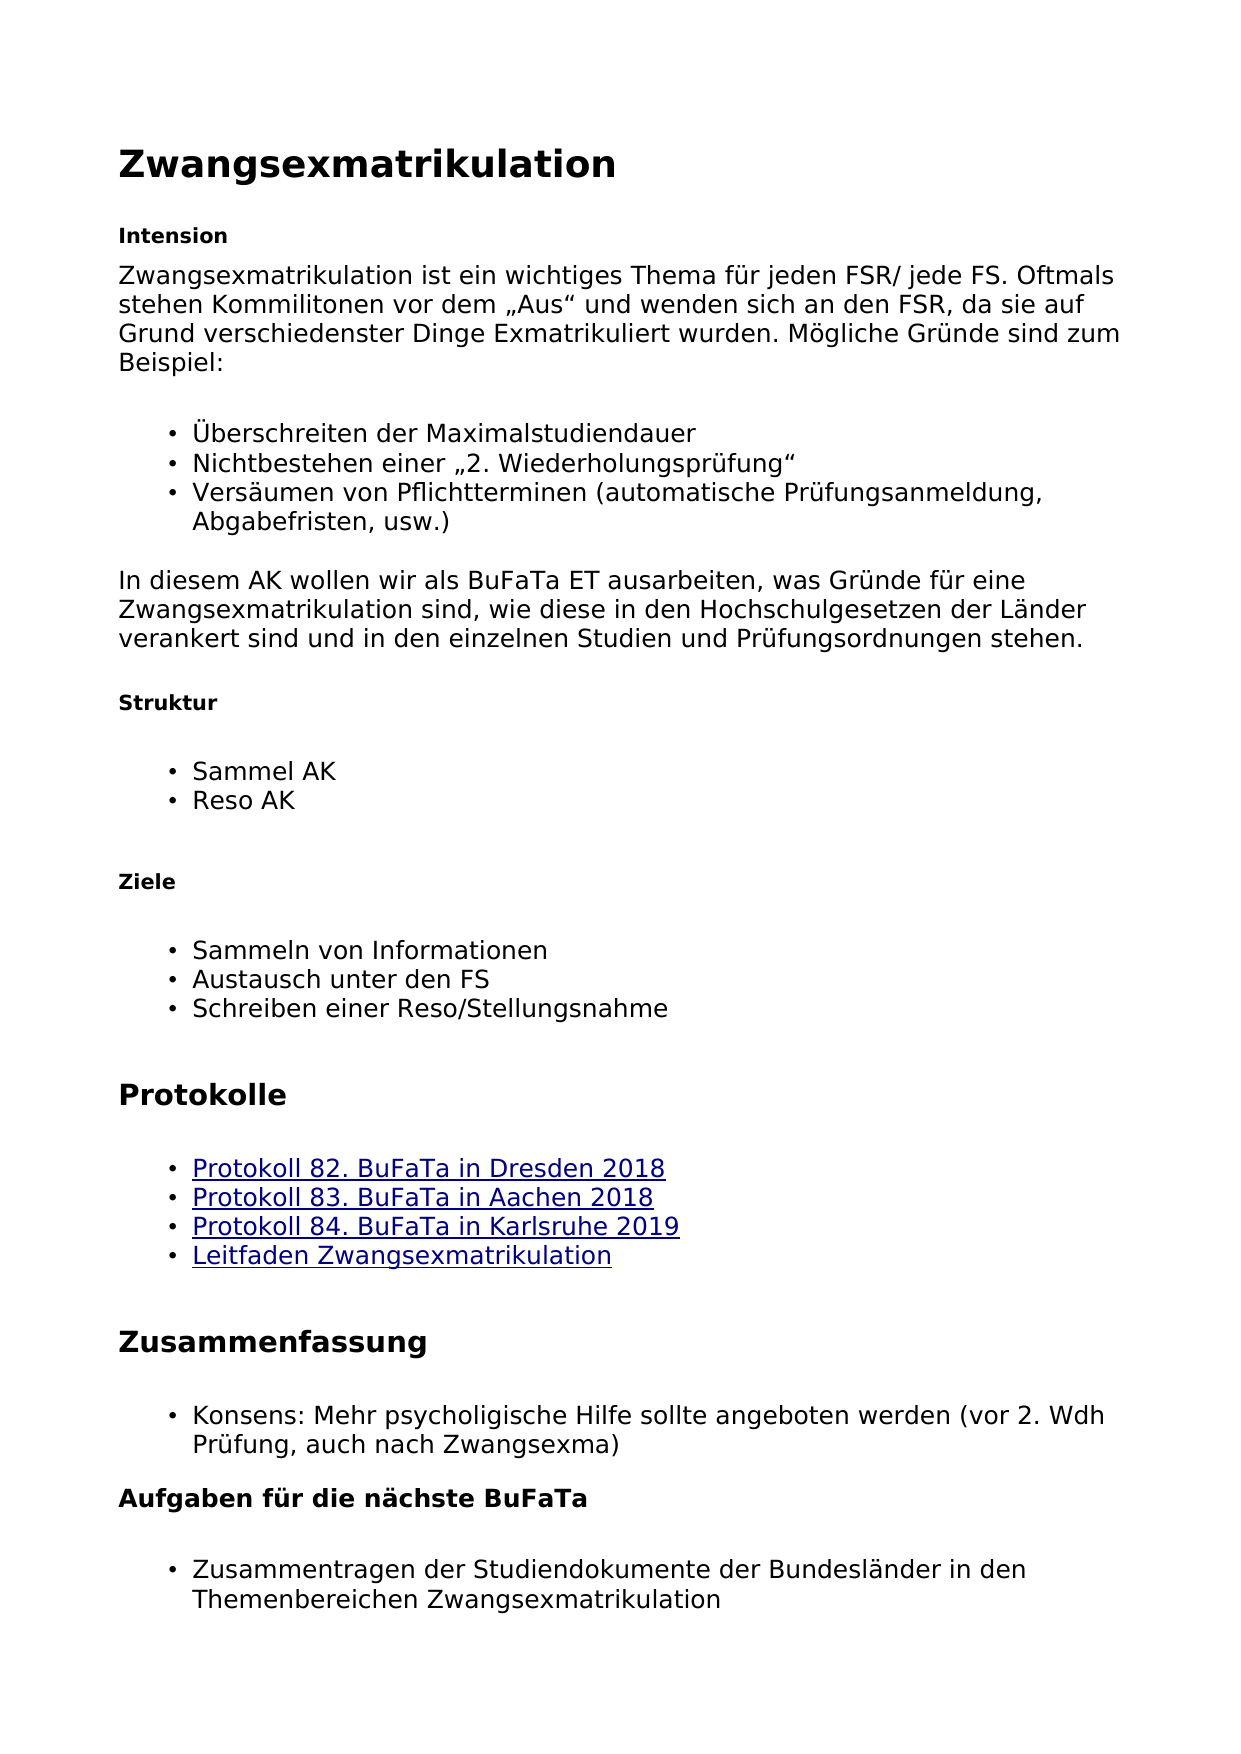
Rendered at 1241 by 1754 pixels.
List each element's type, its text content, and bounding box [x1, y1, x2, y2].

subtitle Aufgaben für die nächste BuFaTa [118, 1484, 1122, 1514]
list Sammel AK [177, 757, 1122, 786]
list Reso AK [177, 786, 1122, 815]
list Protokoll 84. BuFaTa in Karlsruhe 2019 [177, 1212, 1122, 1242]
list Schreiben einer Reso/Stellungsnahme [177, 994, 1122, 1024]
list Protokoll 83. BuFaTa in Aachen 2018 [177, 1183, 1122, 1212]
list Versäumen von Pflichtterminen (automatische Prüfungsanmeldung, Abgabefristen, usw.) [177, 478, 1122, 536]
subtitle Zusammenfassung [118, 1325, 1122, 1359]
list Protokoll 82. BuFaTa in Dresden 2018 [177, 1154, 1122, 1183]
list Leitfaden Zwangsexmatrikulation [177, 1242, 1122, 1271]
list Konsens: Mehr psycholigische Hilfe sollte angeboten werden (vor 2. Wdh Prüfung, auch nach Zwangsexma) [177, 1401, 1122, 1459]
subtitle Protokolle [118, 1078, 1122, 1112]
text In diesem AK wollen wir als BuFaTa ET ausarbeiten, was Gründe für eine Zwangsexmatrikulation sind, wie diese in den Hochschulgesetzen der Länder verankert sind und in den einzelnen Studien und Prüfungsordnungen stehen. [118, 566, 1122, 653]
list Nichtbestehen einer „2. Wiederholungsprüfung“ [177, 449, 1122, 478]
list Austausch unter den FS [177, 965, 1122, 994]
list Überschreiten der Maximalstudiendauer [177, 420, 1122, 449]
list Zusammentragen der Studiendokumente der Bundesländer in den Themenbereichen Zwangsexmatrikulation [177, 1556, 1122, 1614]
subtitle Intension [118, 224, 1122, 248]
list Sammeln von Informationen [177, 936, 1122, 965]
text Zwangsexmatrikulation ist ein wichtiges Thema für jeden FSR/ jede FS. Oftmals stehen Kommilitonen vor dem „Aus“ und wenden sich an den FSR, da sie auf Grund verschiedenster Dinge Exmatrikuliert wurden. Mögliche Gründe sind zum Beispiel: [118, 261, 1122, 378]
subtitle Zwangsexmatrikulation [118, 143, 1122, 187]
subtitle Ziele [118, 870, 1122, 894]
subtitle Struktur [118, 691, 1122, 715]
